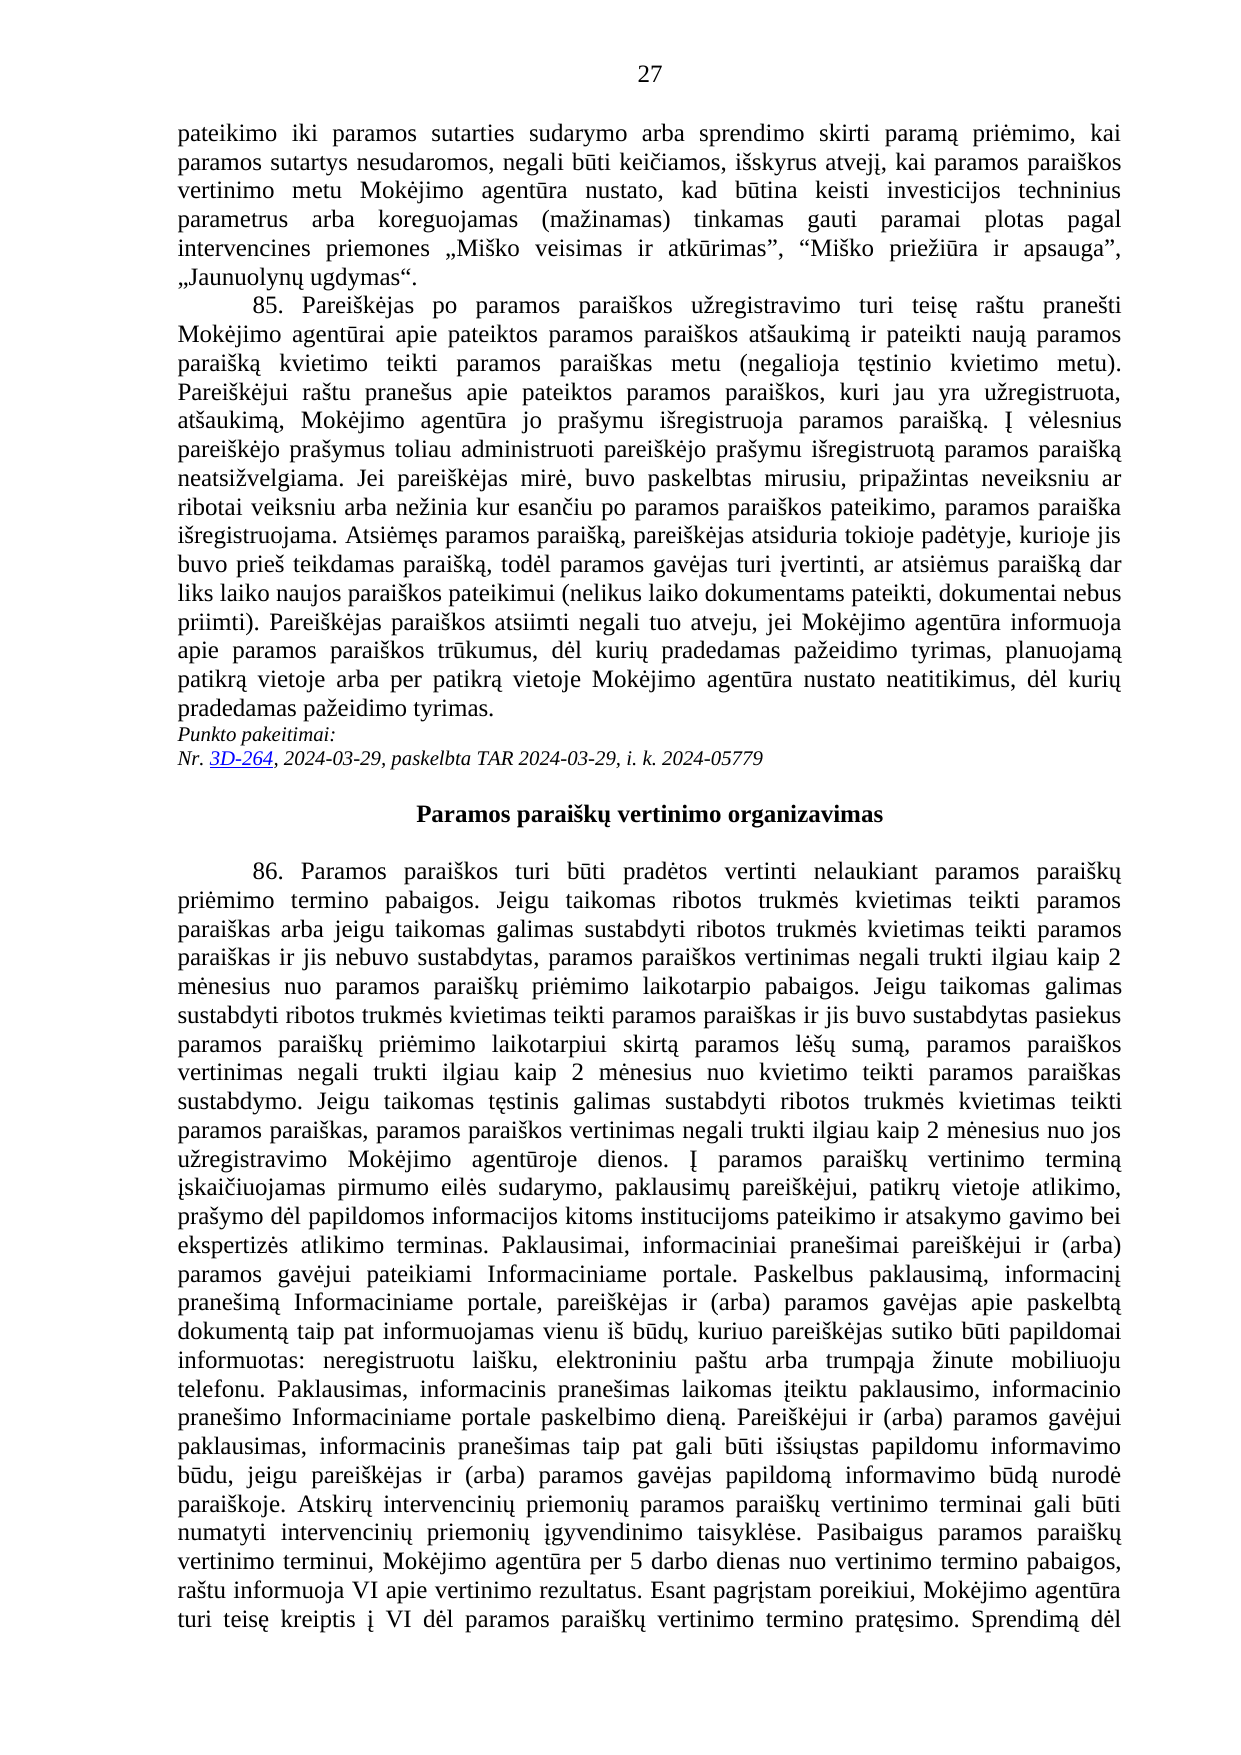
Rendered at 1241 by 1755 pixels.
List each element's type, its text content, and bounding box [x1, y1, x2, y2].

text Nr. 3D-264, 2024-03-29, paskelbta TAR 2024-03-29, i. k. 2024-05779 [177, 746, 1122, 770]
subtitle Paramos paraiškų vertinimo organizavimas [177, 799, 1122, 827]
text pateikimo iki paramos sutarties sudarymo arba sprendimo skirti paramą priėmimo, kai paramos sutartys nesudaromos, negali būti keičiamos, išskyrus atvejį, kai paramos paraiškos vertinimo metu Mokėjimo agentūra nustato, kad būtina keisti investicijos techninius parametrus arba koreguojamas (mažinamas) tinkamas gauti paramai plotas pagal intervencines priemones „Miško veisimas ir atkūrimas”, “Miško priežiūra ir apsauga”, „Jaunuolynų ugdymas“. [177, 118, 1122, 291]
text Punkto pakeitimai: [177, 722, 1122, 746]
text 86. Paramos paraiškos turi būti pradėtos vertinti nelaukiant paramos paraiškų priėmimo termino pabaigos. Jeigu taikomas ribotos trukmės kvietimas teikti paramos paraiškas arba jeigu taikomas galimas sustabdyti ribotos trukmės kvietimas teikti paramos paraiškas ir jis nebuvo sustabdytas, paramos paraiškos vertinimas negali trukti ilgiau kaip 2 mėnesius nuo paramos paraiškų priėmimo laikotarpio pabaigos. Jeigu taikomas galimas sustabdyti ribotos trukmės kvietimas teikti paramos paraiškas ir jis buvo sustabdytas pasiekus paramos paraiškų priėmimo laikotarpiui skirtą paramos lėšų sumą, paramos paraiškos vertinimas negali trukti ilgiau kaip 2 mėnesius nuo kvietimo teikti paramos paraiškas sustabdymo. Jeigu taikomas tęstinis galimas sustabdyti ribotos trukmės kvietimas teikti paramos paraiškas, paramos paraiškos vertinimas negali trukti ilgiau kaip 2 mėnesius nuo jos užregistravimo Mokėjimo agentūroje dienos. Į paramos paraiškų vertinimo terminą įskaičiuojamas pirmumo eilės sudarymo, paklausimų pareiškėjui, patikrų vietoje atlikimo, prašymo dėl papildomos informacijos kitoms institucijoms pateikimo ir atsakymo gavimo bei ekspertizės atlikimo terminas. Paklausimai, informaciniai pranešimai pareiškėjui ir (arba) paramos gavėjui pateikiami Informaciniame portale. Paskelbus paklausimą, informacinį pranešimą Informaciniame portale, pareiškėjas ir (arba) paramos gavėjas apie paskelbtą dokumentą taip pat informuojamas vienu iš būdų, kuriuo pareiškėjas sutiko būti papildomai informuotas: neregistruotu laišku, elektroniniu paštu arba trumpąja žinute mobiliuoju telefonu. Paklausimas, informacinis pranešimas laikomas įteiktu paklausimo, informacinio pranešimo Informaciniame portale paskelbimo dieną. Pareiškėjui ir (arba) paramos gavėjui paklausimas, informacinis pranešimas taip pat gali būti išsiųstas papildomu informavimo būdu, jeigu pareiškėjas ir (arba) paramos gavėjas papildomą informavimo būdą nurodė paraiškoje. Atskirų intervencinių priemonių paramos paraiškų vertinimo terminai gali būti numatyti intervencinių priemonių įgyvendinimo taisyklėse. Pasibaigus paramos paraiškų vertinimo terminui, Mokėjimo agentūra per 5 darbo dienas nuo vertinimo termino pabaigos, raštu informuoja VI apie vertinimo rezultatus. Esant pagrįstam poreikiui, Mokėjimo agentūra turi teisę kreiptis į VI dėl paramos paraiškų vertinimo termino pratęsimo. Sprendimą dėl [177, 856, 1122, 1632]
text 85. Pareiškėjas po paramos paraiškos užregistravimo turi teisę raštu pranešti Mokėjimo agentūrai apie pateiktos paramos paraiškos atšaukimą ir pateikti naują paramos paraišką kvietimo teikti paramos paraiškas metu (negalioja tęstinio kvietimo metu). Pareiškėjui raštu pranešus apie pateiktos paramos paraiškos, kuri jau yra užregistruota, atšaukimą, Mokėjimo agentūra jo prašymu išregistruoja paramos paraišką. Į vėlesnius pareiškėjo prašymus toliau administruoti pareiškėjo prašymu išregistruotą paramos paraišką neatsižvelgiama. Jei pareiškėjas mirė, buvo paskelbtas mirusiu, pripažintas neveiksniu ar ribotai veiksniu arba nežinia kur esančiu po paramos paraiškos pateikimo, paramos paraiška išregistruojama. Atsiėmęs paramos paraišką, pareiškėjas atsiduria tokioje padėtyje, kurioje jis buvo prieš teikdamas paraišką, todėl paramos gavėjas turi įvertinti, ar atsiėmus paraišką dar liks laiko naujos paraiškos pateikimui (nelikus laiko dokumentams pateikti, dokumentai nebus priimti). Pareiškėjas paraiškos atsiimti negali tuo atveju, jei Mokėjimo agentūra informuoja apie paramos paraiškos trūkumus, dėl kurių pradedamas pažeidimo tyrimas, planuojamą patikrą vietoje arba per patikrą vietoje Mokėjimo agentūra nustato neatitikimus, dėl kurių pradedamas pažeidimo tyrimas. [177, 291, 1122, 722]
